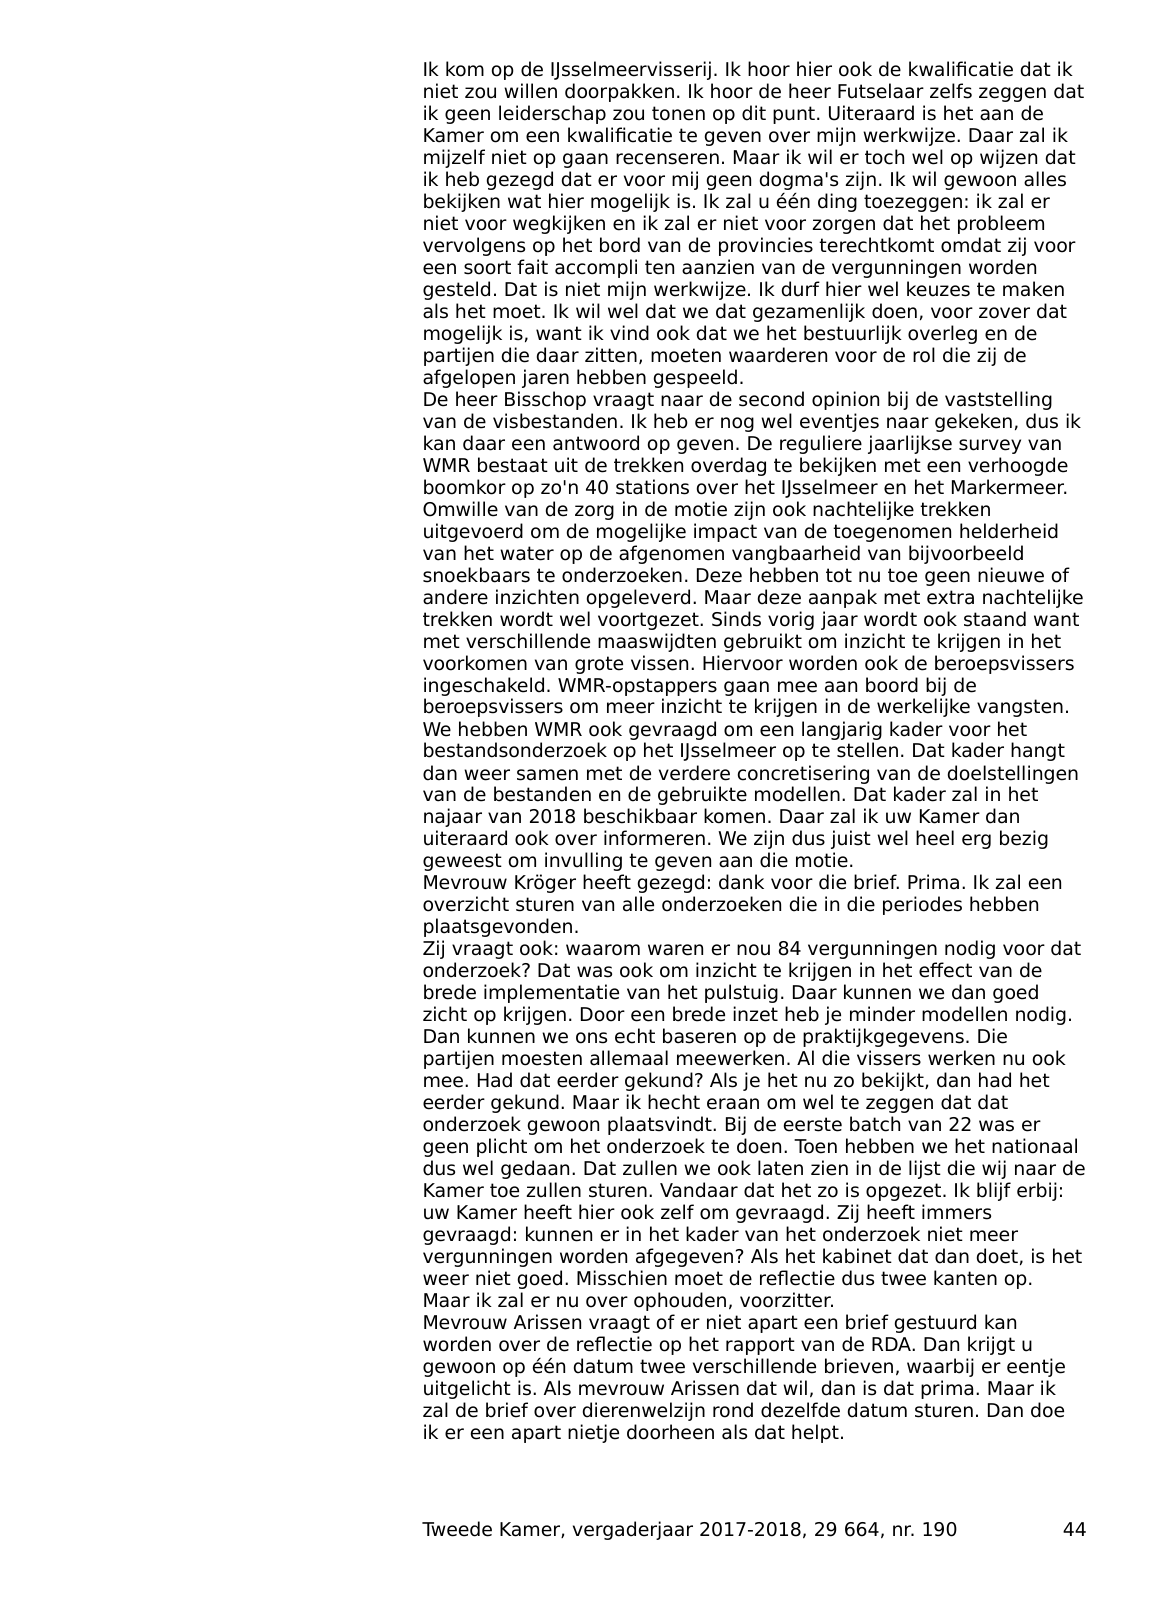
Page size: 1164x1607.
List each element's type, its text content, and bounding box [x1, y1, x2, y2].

text Mevrouw Arissen vraagt of er niet apart een brief gestuurd kan worden over de reflectie op het rapport van de RDA. Dan krijgt u gewoon op één datum twee verschillende brieven, waarbij er eentje uitgelicht is. Als mevrouw Arissen dat wil, dan is dat prima. Maar ik zal de brief over dierenwelzijn rond dezelfde datum sturen. Dan doe ik er een apart nietje doorheen als dat helpt. [422, 1312, 1087, 1444]
text Ik kom op de IJsselmeervisserij. Ik hoor hier ook de kwalificatie dat ik niet zou willen doorpakken. Ik hoor de heer Futselaar zelfs zeggen dat ik geen leiderschap zou tonen op dit punt. Uiteraard is het aan de Kamer om een kwalificatie te geven over mijn werkwijze. Daar zal ik mijzelf niet op gaan recenseren. Maar ik wil er toch wel op wijzen dat ik heb gezegd dat er voor mij geen dogma's zijn. Ik wil gewoon alles bekijken wat hier mogelijk is. Ik zal u één ding toezeggen: ik zal er niet voor wegkijken en ik zal er niet voor zorgen dat het probleem vervolgens op het bord van de provincies terechtkomt omdat zij voor een soort fait accompli ten aanzien van de vergunningen worden gesteld. Dat is niet mijn werkwijze. Ik durf hier wel keuzes te maken als het moet. Ik wil wel dat we dat gezamenlijk doen, voor zover dat mogelijk is, want ik vind ook dat we het bestuurlijk overleg en de partijen die daar zitten, moeten waarderen voor de rol die zij de afgelopen jaren hebben gespeeld. [422, 59, 1087, 389]
text Mevrouw Kröger heeft gezegd: dank voor die brief. Prima. Ik zal een overzicht sturen van alle onderzoeken die in die periodes hebben plaatsgevonden. [422, 872, 1087, 938]
text Zij vraagt ook: waarom waren er nou 84 vergunningen nodig voor dat onderzoek? Dat was ook om inzicht te krijgen in het effect van de brede implementatie van het pulstuig. Daar kunnen we dan goed zicht op krijgen. Door een brede inzet heb je minder modellen nodig. Dan kunnen we ons echt baseren op de praktijkgegevens. Die partijen moesten allemaal meewerken. Al die vissers werken nu ook mee. Had dat eerder gekund? Als je het nu zo bekijkt, dan had het eerder gekund. Maar ik hecht eraan om wel te zeggen dat dat onderzoek gewoon plaatsvindt. Bij de eerste batch van 22 was er geen plicht om het onderzoek te doen. Toen hebben we het nationaal dus wel gedaan. Dat zullen we ook laten zien in de lijst die wij naar de Kamer toe zullen sturen. Vandaar dat het zo is opgezet. Ik blijf erbij: uw Kamer heeft hier ook zelf om gevraagd. Zij heeft immers gevraagd: kunnen er in het kader van het onderzoek niet meer vergunningen worden afgegeven? Als het kabinet dat dan doet, is het weer niet goed. Misschien moet de reflectie dus twee kanten op. Maar ik zal er nu over ophouden, voorzitter. [422, 938, 1087, 1312]
text De heer Bisschop vraagt naar de second opinion bij de vaststelling van de visbestanden. Ik heb er nog wel eventjes naar gekeken, dus ik kan daar een antwoord op geven. De reguliere jaarlijkse survey van WMR bestaat uit de trekken overdag te bekijken met een verhoogde boomkor op zo'n 40 stations over het IJsselmeer en het Markermeer. Omwille van de zorg in de motie zijn ook nachtelijke trekken uitgevoerd om de mogelijke impact van de toegenomen helderheid van het water op de afgenomen vangbaarheid van bijvoorbeeld snoekbaars te onderzoeken. Deze hebben tot nu toe geen nieuwe of andere inzichten opgeleverd. Maar deze aanpak met extra nachtelijke trekken wordt wel voortgezet. Sinds vorig jaar wordt ook staand want met verschillende maaswijdten gebruikt om inzicht te krijgen in het voorkomen van grote vissen. Hiervoor worden ook de beroepsvissers ingeschakeld. WMR-opstappers gaan mee aan boord bij de beroepsvissers om meer inzicht te krijgen in de werkelijke vangsten. We hebben WMR ook gevraagd om een langjarig kader voor het bestandsonderzoek op het IJsselmeer op te stellen. Dat kader hangt dan weer samen met de verdere concretisering van de doelstellingen van de bestanden en de gebruikte modellen. Dat kader zal in het najaar van 2018 beschikbaar komen. Daar zal ik uw Kamer dan uiteraard ook over informeren. We zijn dus juist wel heel erg bezig geweest om invulling te geven aan die motie. [422, 389, 1087, 872]
